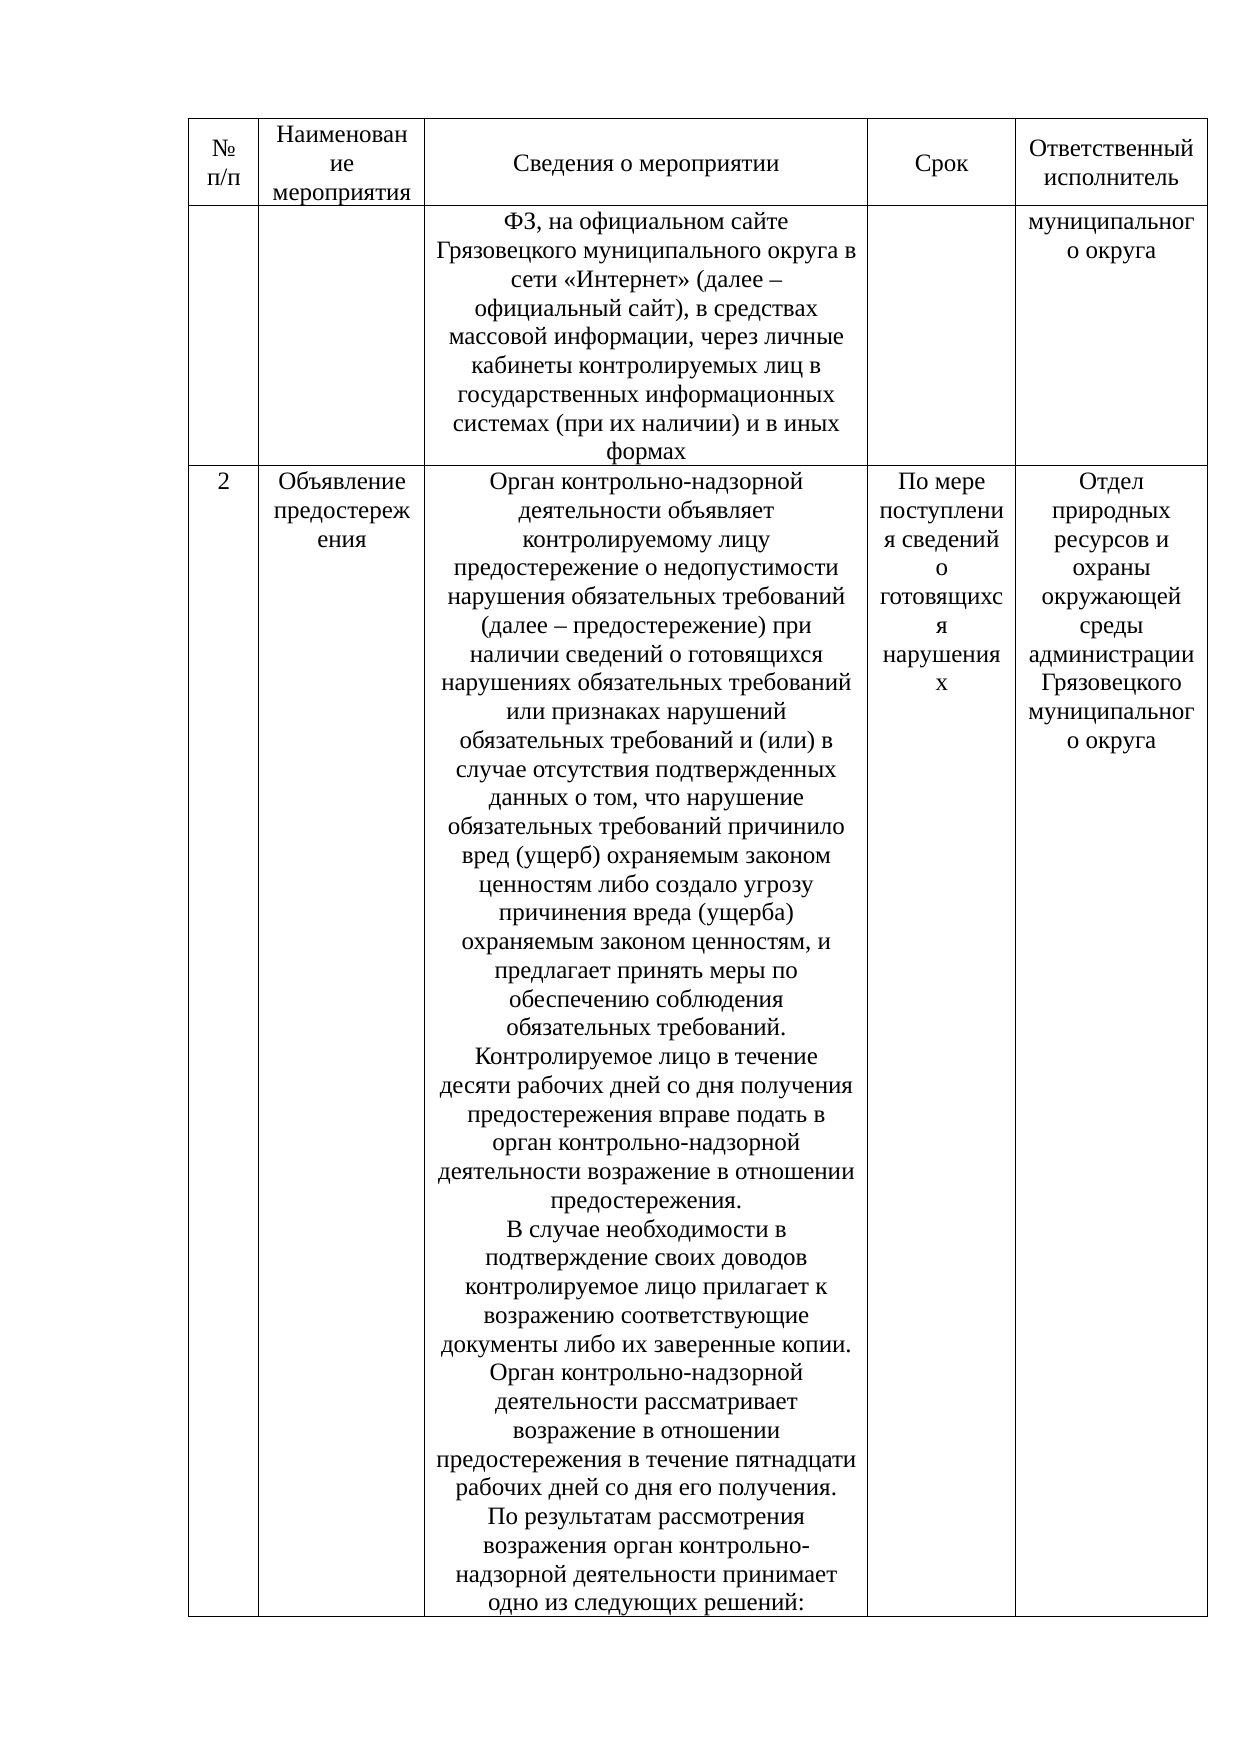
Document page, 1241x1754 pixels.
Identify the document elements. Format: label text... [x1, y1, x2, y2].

table_cell Орган контрольно-надзорной деятельности объявляет контролируемому лицу предостережение о недопустимости нарушения обязательных требований (далее – предостережение) при наличии сведений о готовящихся нарушениях обязательных требований или признаках нарушений обязательных требований и (или) в случае отсутствия подтвержденных данных о том, что нарушение обязательных требований причинило вред (ущерб) охраняемым законом ценностям либо создало угрозу причинения вреда (ущерба) охраняемым законом ценностям, и предлагает принять меры по обеспечению соблюдения обязательных требований. Контролируемое лицо в течение десяти рабочих дней со дня получения предостережения вправе подать в орган контрольно-надзорной деятельности возражение в отношении предостережения. В случае необходимости в подтверждение своих доводов контролируемое лицо прилагает к возражению соответствующие документы либо их заверенные копии. Орган контрольно-надзорной деятельности рассматривает возражение в отношении предостережения в течение пятнадцати рабочих дней со дня его получения. По результатам рассмотрения возражения орган контрольно-надзорной деятельности принимает одно из следующих решений: [425, 466, 867, 1616]
table_cell По мере поступления сведений о готовящихся нарушениях [868, 466, 1015, 1616]
table_cell [189, 206, 258, 465]
table_cell [259, 206, 424, 465]
table_header Срок [868, 119, 1015, 205]
table_header Сведения о мероприятии [425, 119, 867, 205]
table_cell [868, 206, 1015, 465]
table_header Ответственный исполнитель [1016, 119, 1207, 205]
table_header Наименование мероприятия [259, 119, 424, 205]
table_cell 2 [189, 466, 258, 1616]
table_cell Объявление предостережения [259, 466, 424, 1616]
table_cell Отдел природных ресурсов и охраны окружающей среды администрации Грязовецкого муниципального округа [1016, 466, 1207, 1616]
table_cell ФЗ, на официальном сайте Грязовецкого муниципального округа в сети «Интернет» (далее – официальный сайт), в средствах массовой информации, через личные кабинеты контролируемых лиц в государственных информационных системах (при их наличии) и в иных формах [425, 206, 867, 465]
table_header № п/п [189, 119, 258, 205]
table_cell муниципального округа [1016, 206, 1207, 465]
